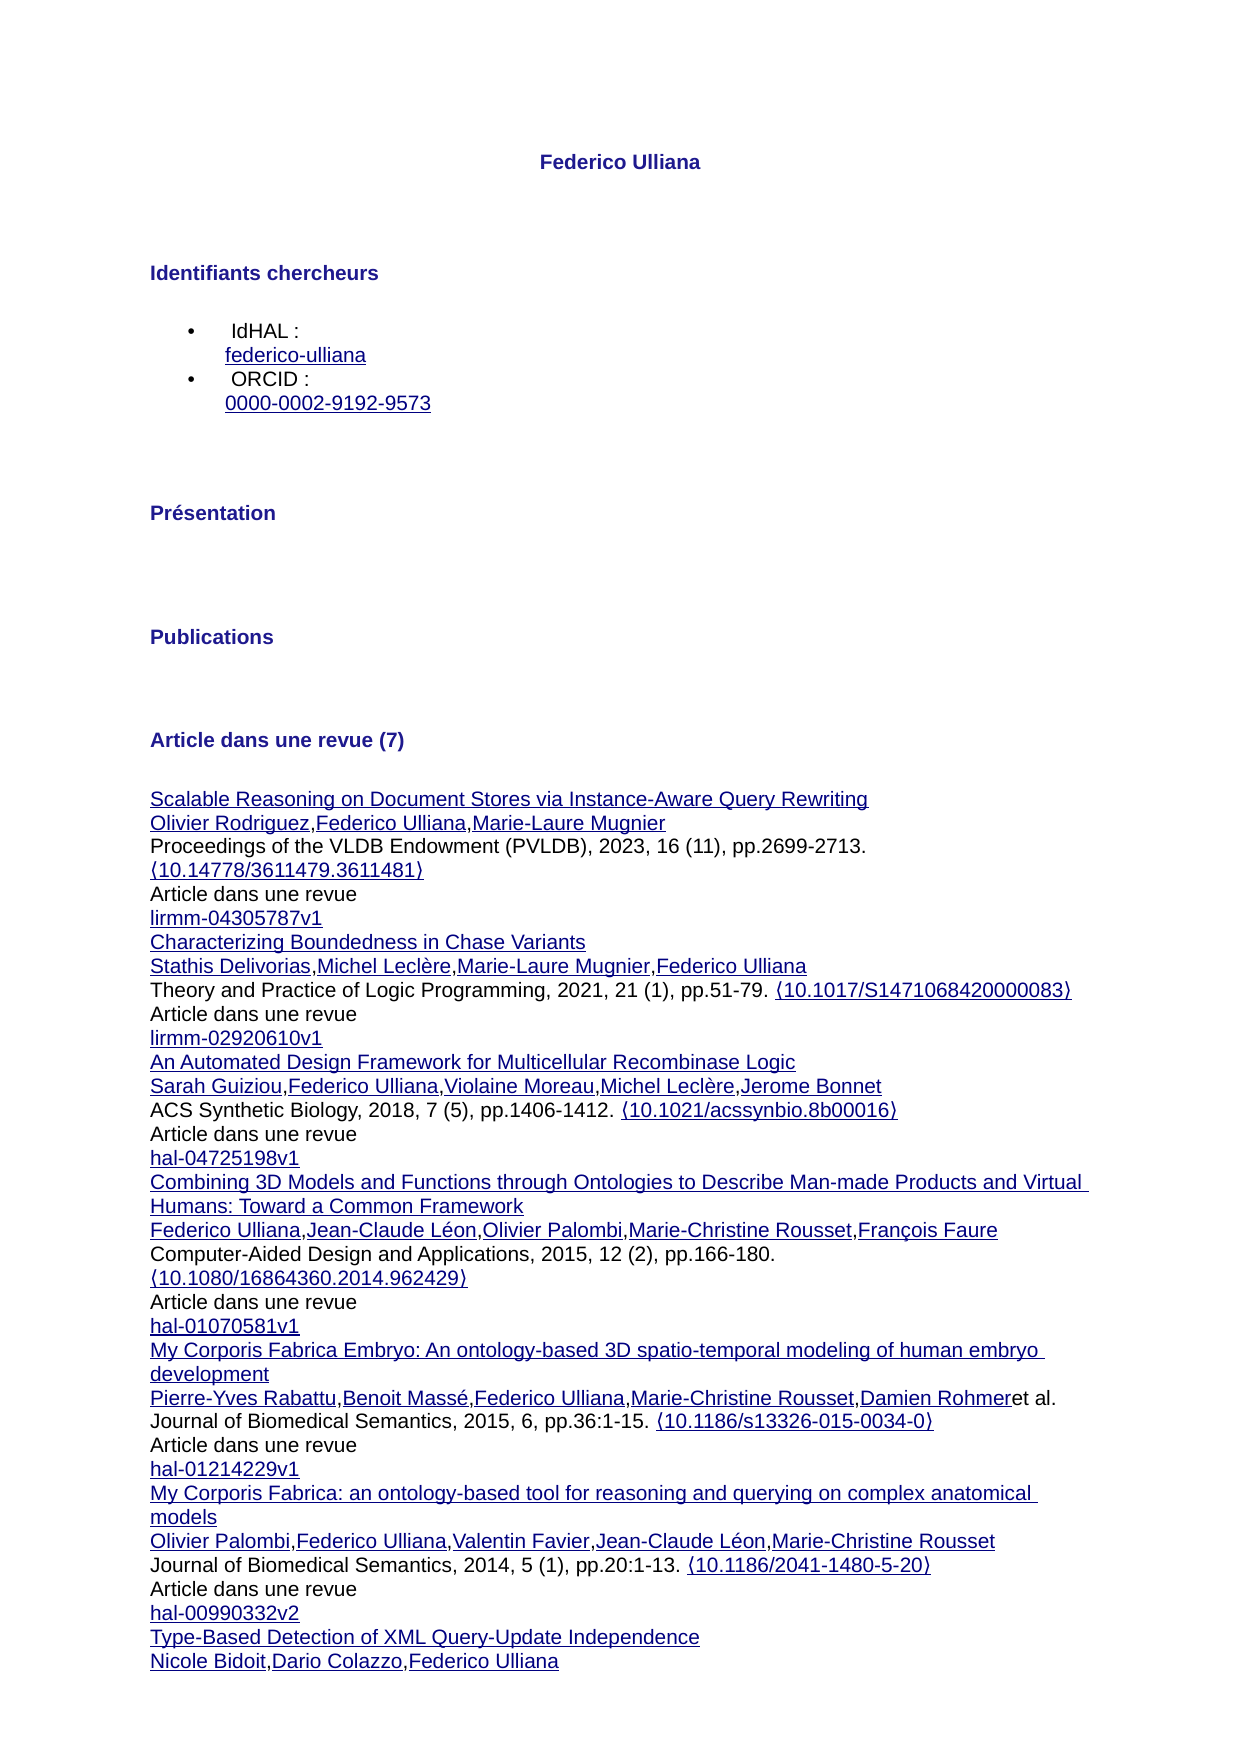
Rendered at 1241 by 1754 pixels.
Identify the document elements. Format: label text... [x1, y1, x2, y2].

subtitle Federico Ulliana [150, 150, 1090, 174]
table_cell My Corporis Fabrica: an ontology-based tool for reasoning and querying on complex anatomical models Olivier Palombi,Federico Ulliana,Valentin Favier,Jean-Claude Léon,Marie-Christine Rousset Journal of Biomedical Semantics, 2014, 5 (1), pp.20:1-13. ⟨10.1186/2041-1480-5-20⟩ Article dans une revue hal-00990332v2 [150, 1481, 1090, 1625]
table_cell Combining 3D Models and Functions through Ontologies to Describe Man-made Products and Virtual Humans: Toward a Common Framework Federico Ulliana,Jean-Claude Léon,Olivier Palombi,Marie-Christine Rousset,François Faure Computer-Aided Design and Applications, 2015, 12 (2), pp.166-180. ⟨10.1080/16864360.2014.962429⟩ Article dans une revue hal-01070581v1 [150, 1170, 1090, 1337]
subtitle Publications [150, 625, 1090, 649]
subtitle Présentation [150, 501, 1090, 525]
list ORCID : [187, 367, 1090, 391]
table_cell Characterizing Boundedness in Chase Variants Stathis Delivorias,Michel Leclère,Marie-Laure Mugnier,Federico Ulliana Theory and Practice of Logic Programming, 2021, 21 (1), pp.51-79. ⟨10.1017/S1471068420000083⟩ Article dans une revue lirmm-02920610v1 [150, 930, 1090, 1050]
list IdHAL : [187, 319, 1090, 343]
table_cell Type-Based Detection of XML Query-Update Independence Nicole Bidoit,Dario Colazzo,Federico Ulliana [150, 1625, 1090, 1673]
table_cell My Corporis Fabrica Embryo: An ontology-based 3D spatio-temporal modeling of human embryo development Pierre-Yves Rabattu,Benoit Massé,Federico Ulliana,Marie-Christine Rousset,Damien Rohmeret al. Journal of Biomedical Semantics, 2015, 6, pp.36:1-15. ⟨10.1186/s13326-015-0034-0⟩ Article dans une revue hal-01214229v1 [150, 1338, 1090, 1481]
subtitle Article dans une revue (7) [150, 728, 1090, 752]
table_cell An Automated Design Framework for Multicellular Recombinase Logic Sarah Guiziou,Federico Ulliana,Violaine Moreau,Michel Leclère,Jerome Bonnet ACS Synthetic Biology, 2018, 7 (5), pp.1406-1412. ⟨10.1021/acssynbio.8b00016⟩ Article dans une revue hal-04725198v1 [150, 1050, 1090, 1170]
list 0000-0002-9192-9573 [187, 391, 1090, 414]
table_header Scalable Reasoning on Document Stores via Instance-Aware Query Rewriting Olivier Rodriguez,Federico Ulliana,Marie-Laure Mugnier Proceedings of the VLDB Endowment (PVLDB), 2023, 16 (11), pp.2699-2713. ⟨10.14778/3611479.3611481⟩ Article dans une revue lirmm-04305787v1 [150, 786, 1090, 930]
list federico-ulliana [187, 343, 1090, 367]
subtitle Identifiants chercheurs [150, 260, 1090, 284]
